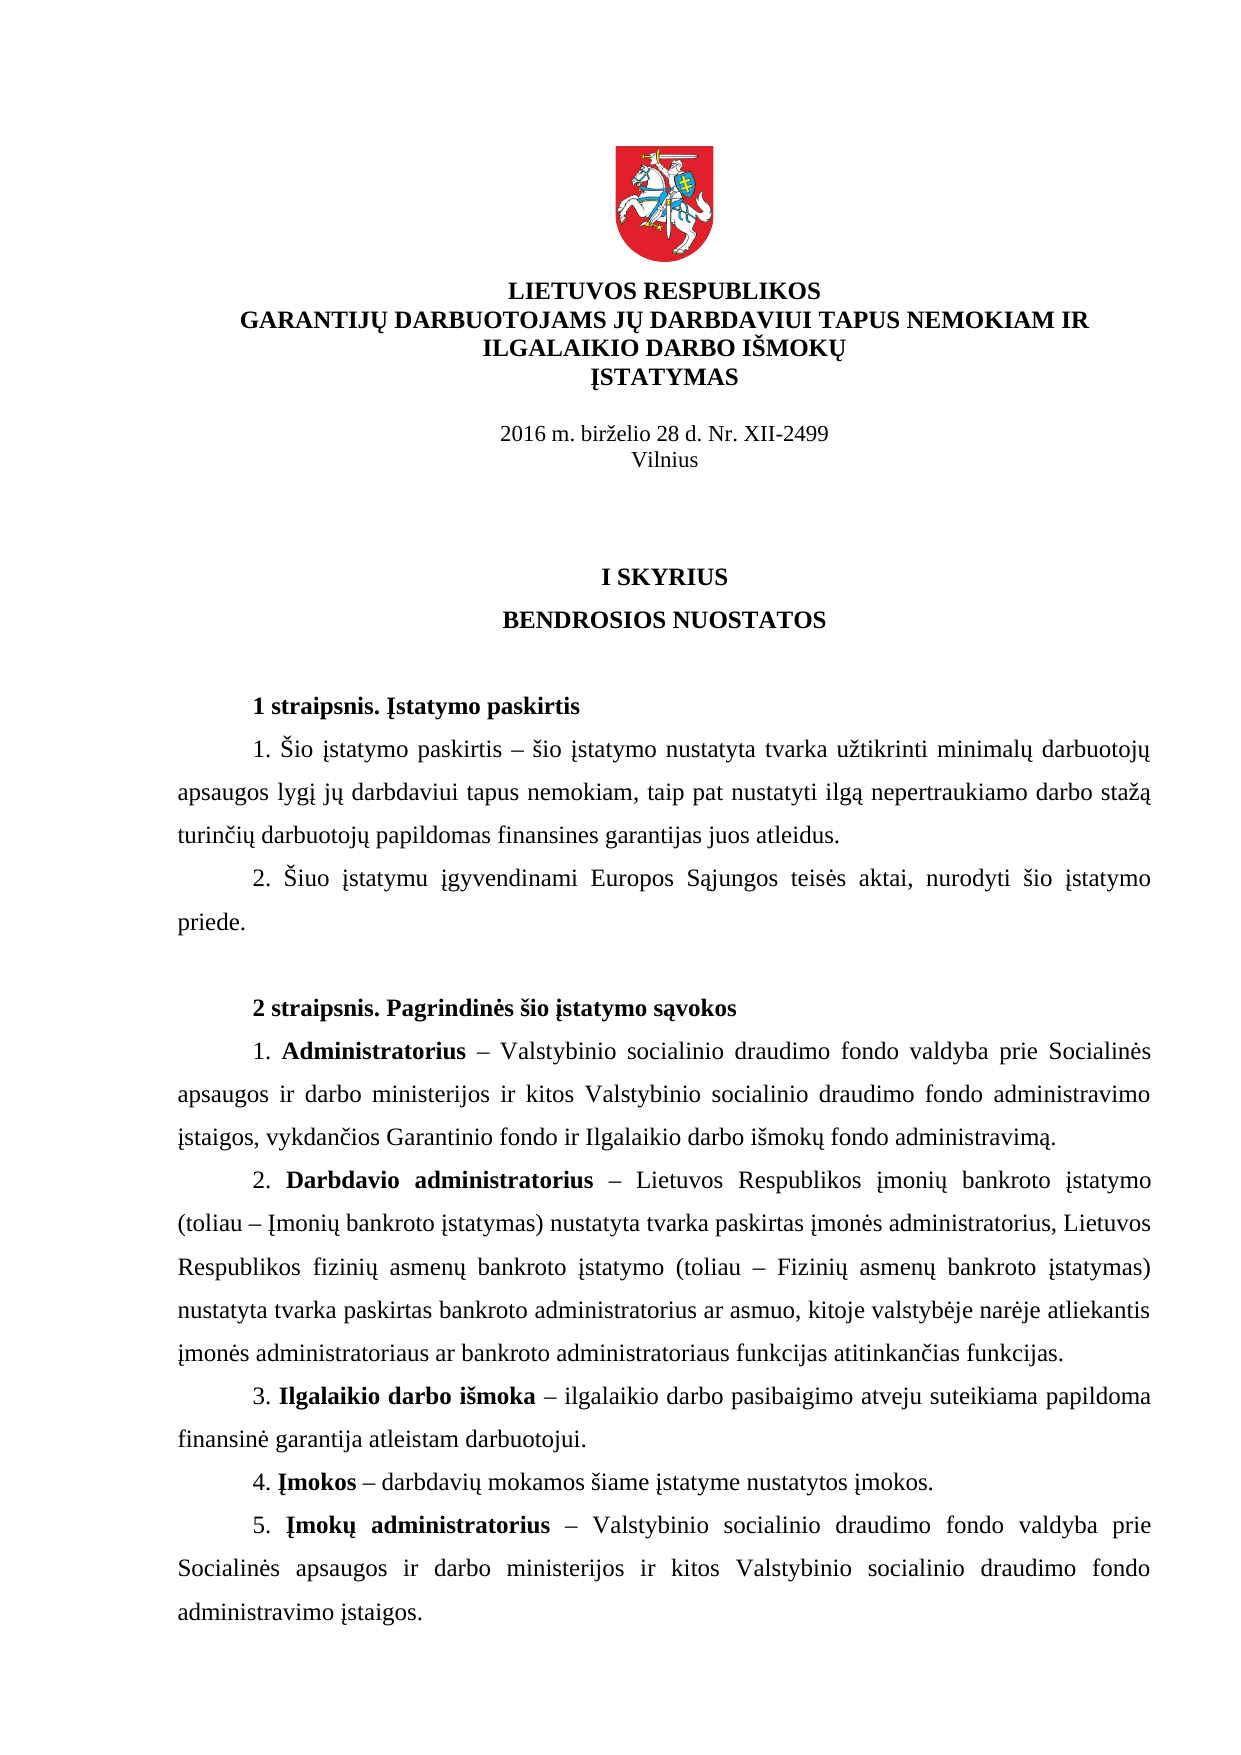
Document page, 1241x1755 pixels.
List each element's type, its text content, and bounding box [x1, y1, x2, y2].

text 1 straipsnis. Įstatymo paskirtis [177, 691, 1152, 720]
text 3. Ilgalaikio darbo išmoka – ilgalaikio darbo pasibaigimo atveju suteikiama papildoma finansinė garantija atleistam darbuotojui. [177, 1381, 1152, 1453]
text BENDROSIOS NUOSTATOS [177, 605, 1152, 633]
text GARANTIJŲ DARBUOTOJAMS JŲ DARBDAVIUI TAPUS NEMOKIAM IR ILGALAIKIO DARBO IŠMOKŲ [177, 305, 1152, 362]
text 2. Darbdavio administratorius – Lietuvos Respublikos įmonių bankroto įstatymo (toliau – Įmonių bankroto įstatymas) nustatyta tvarka paskirtas įmonės administratorius, Lietuvos Respublikos fizinių asmenų bankroto įstatymo (toliau – Fizinių asmenų bankroto įstatymas) nustatyta tvarka paskirtas bankroto administratorius ar asmuo, kitoje valstybėje narėje atliekantis įmonės administratoriaus ar bankroto administratoriaus funkcijas atitinkančias funkcijas. [177, 1165, 1152, 1367]
text ĮSTATYMAS [177, 362, 1152, 391]
text 2 straipsnis. Pagrindinės šio įstatymo sąvokos [177, 993, 1152, 1022]
text 2016 m. birželio 28 d. Nr. XII-2499 [177, 420, 1152, 446]
text 1. Administratorius – Valstybinio socialinio draudimo fondo valdyba prie Socialinės apsaugos ir darbo ministerijos ir kitos Valstybinio socialinio draudimo fondo administravimo įstaigos, vykdančios Garantinio fondo ir Ilgalaikio darbo išmokų fondo administravimą. [177, 1036, 1152, 1151]
text I SKYRIUS [177, 562, 1152, 590]
text 4. Įmokos – darbdavių mokamos šiame įstatyme nustatytos įmokos. [177, 1467, 1152, 1496]
text Vilnius [177, 446, 1152, 472]
text 1. Šio įstatymo paskirtis – šio įstatymo nustatyta tvarka užtikrinti minimalų darbuotojų apsaugos lygį jų darbdaviui tapus nemokiam, taip pat nustatyti ilgą nepertraukiamo darbo stažą turinčių darbuotojų papildomas finansines garantijas juos atleidus. [177, 734, 1152, 849]
text 5. Įmokų administratorius – Valstybinio socialinio draudimo fondo valdyba prie Socialinės apsaugos ir darbo ministerijos ir kitos Valstybinio socialinio draudimo fondo administravimo įstaigos. [177, 1510, 1152, 1625]
text 2. Šiuo įstatymu įgyvendinami Europos Sąjungos teisės aktai, nurodyti šio įstatymo priede. [177, 863, 1152, 935]
text LIETUVOS RESPUBLIKOS [177, 276, 1152, 305]
